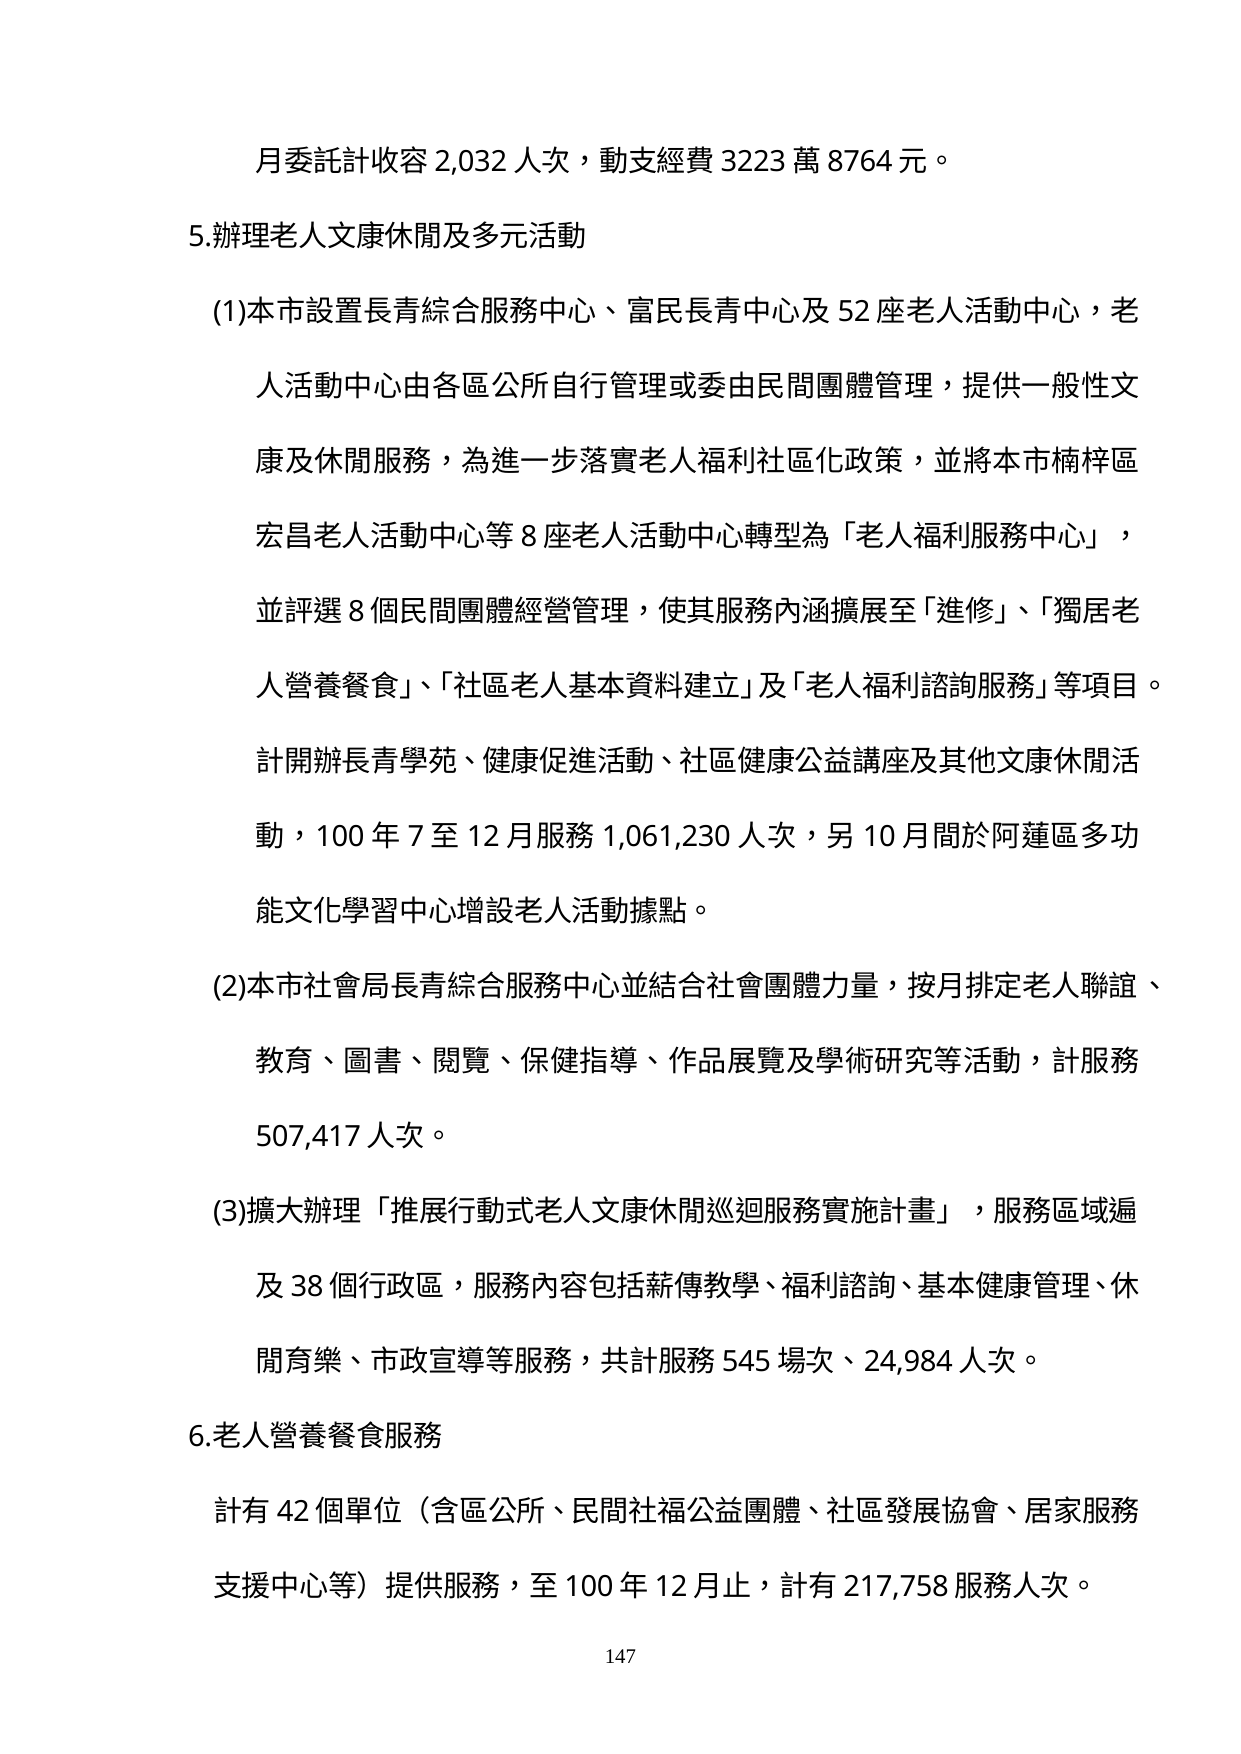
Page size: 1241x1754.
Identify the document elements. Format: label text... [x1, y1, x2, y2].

text (2)本市社會局長青綜合服務中心並結合社會團體力量，按月排定老人聯誼、教育、圖書、閱覽、保健指導、作品展覽及學術研究等活動，計服務507,417人次。 [213, 946, 1140, 1171]
text 月委託計收容2,032人次，動支經費3223萬8764元。 [213, 121, 1140, 196]
text 5.辦理老人文康休閒及多元活動 [188, 196, 1140, 271]
text (1)本市設置長青綜合服務中心、富民長青中心及52座老人活動中心，老人活動中心由各區公所自行管理或委由民間團體管理，提供一般性文康及休閒服務，為進一步落實老人福利社區化政策，並將本市楠梓區宏昌老人活動中心等8座老人活動中心轉型為「老人福利服務中心」，並評選8個民間團體經營管理，使其服務內涵擴展至「進修」、「獨居老人營養餐食」、「社區老人基本資料建立」及「老人福利諮詢服務」等項目。計開辦長青學苑、健康促進活動、社區健康公益講座及其他文康休閒活動，100年7至12月服務1,061,230人次，另10月間於阿蓮區多功能文化學習中心增設老人活動據點。 [213, 271, 1140, 946]
text 6.老人營養餐食服務 [188, 1396, 1140, 1471]
text (3)擴大辦理「推展行動式老人文康休閒巡迴服務實施計畫」，服務區域遍及38個行政區，服務內容包括薪傳教學、福利諮詢、基本健康管理、休閒育樂、市政宣導等服務，共計服務545場次、24,984人次。 [213, 1171, 1140, 1396]
text 計有42個單位（含區公所、民間社福公益團體、社區發展協會、居家服務支援中心等）提供服務，至100年12月止，計有217,758服務人次。 [213, 1471, 1140, 1621]
